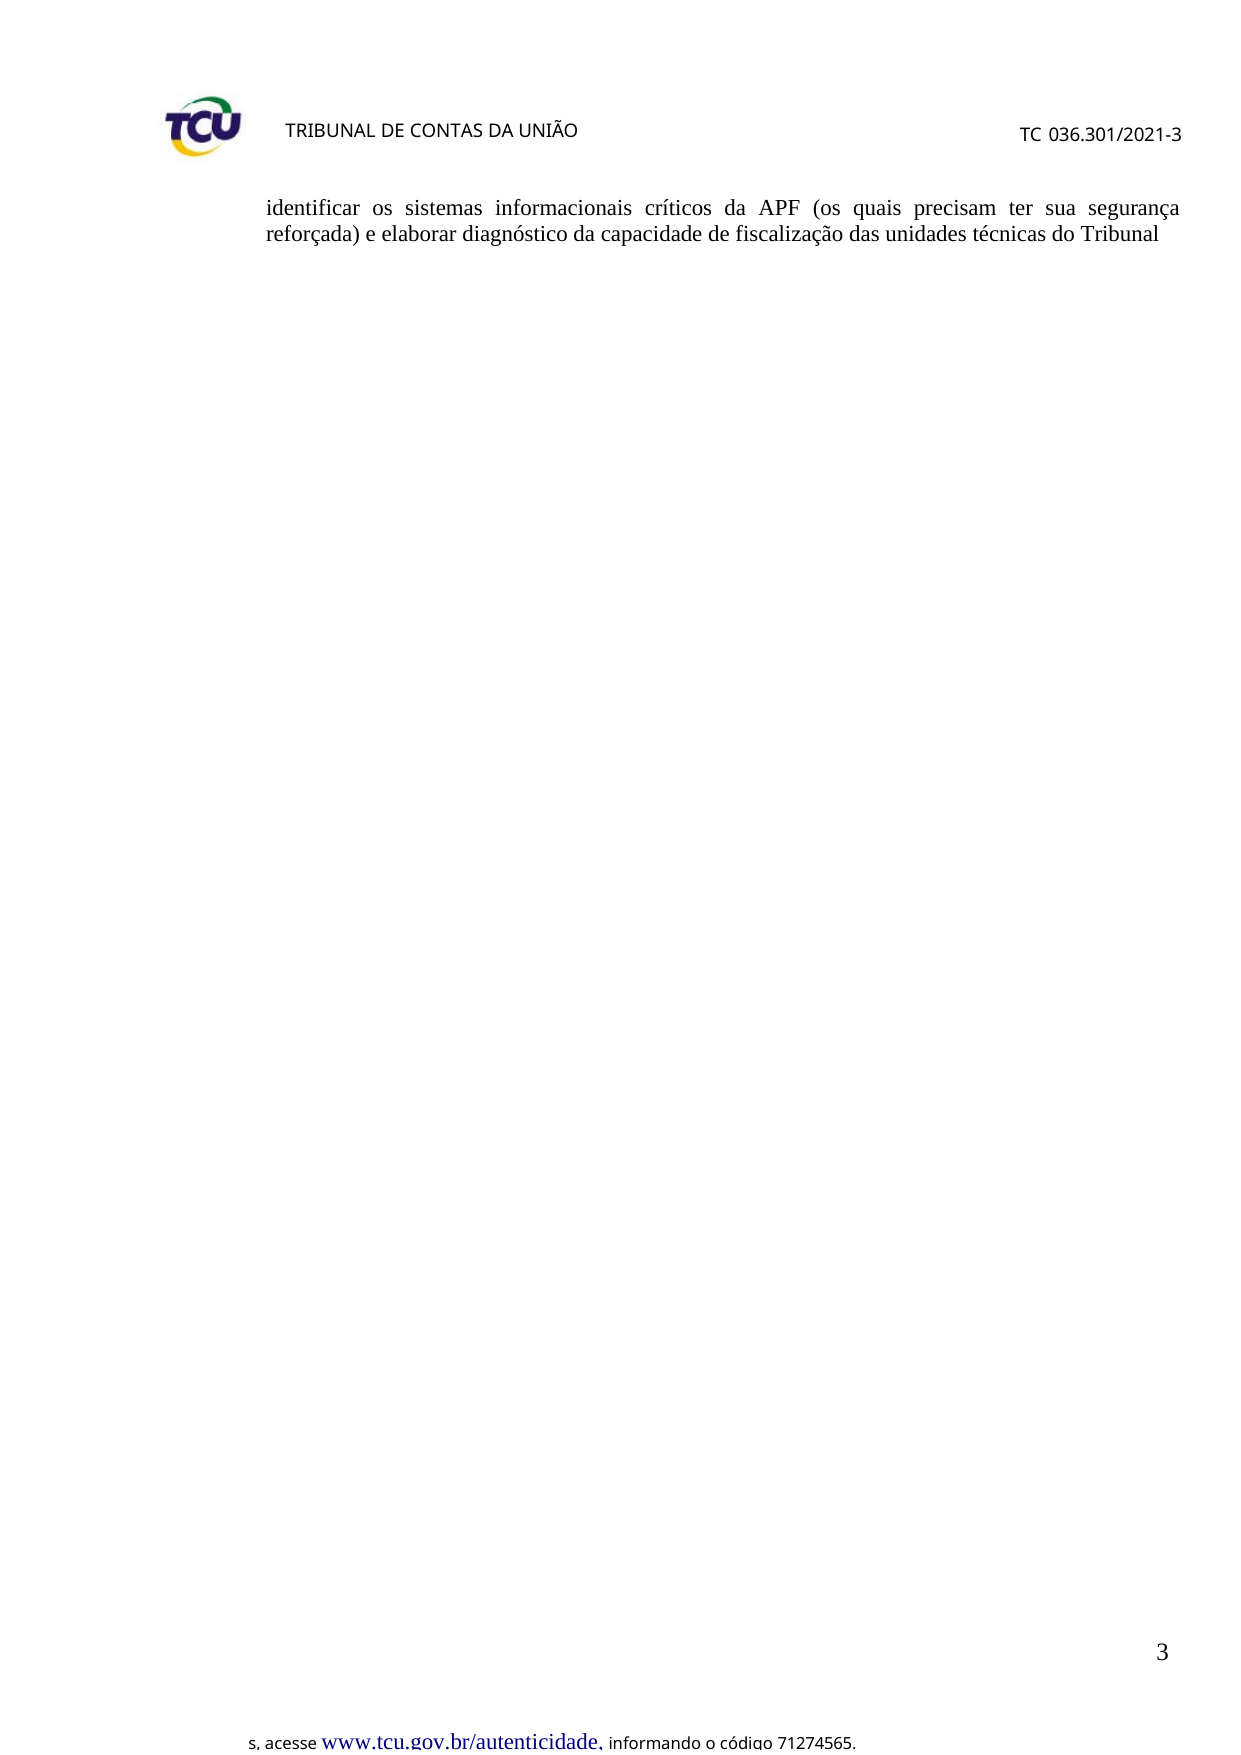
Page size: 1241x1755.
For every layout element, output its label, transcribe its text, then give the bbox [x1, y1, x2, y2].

list identificar os sistemas informacionais críticos da APF (os quais precisam ter sua segurança reforçada) e elaborar diagnóstico da capacidade de fiscalização das unidades técnicas do Tribunal [236, 194, 1182, 247]
